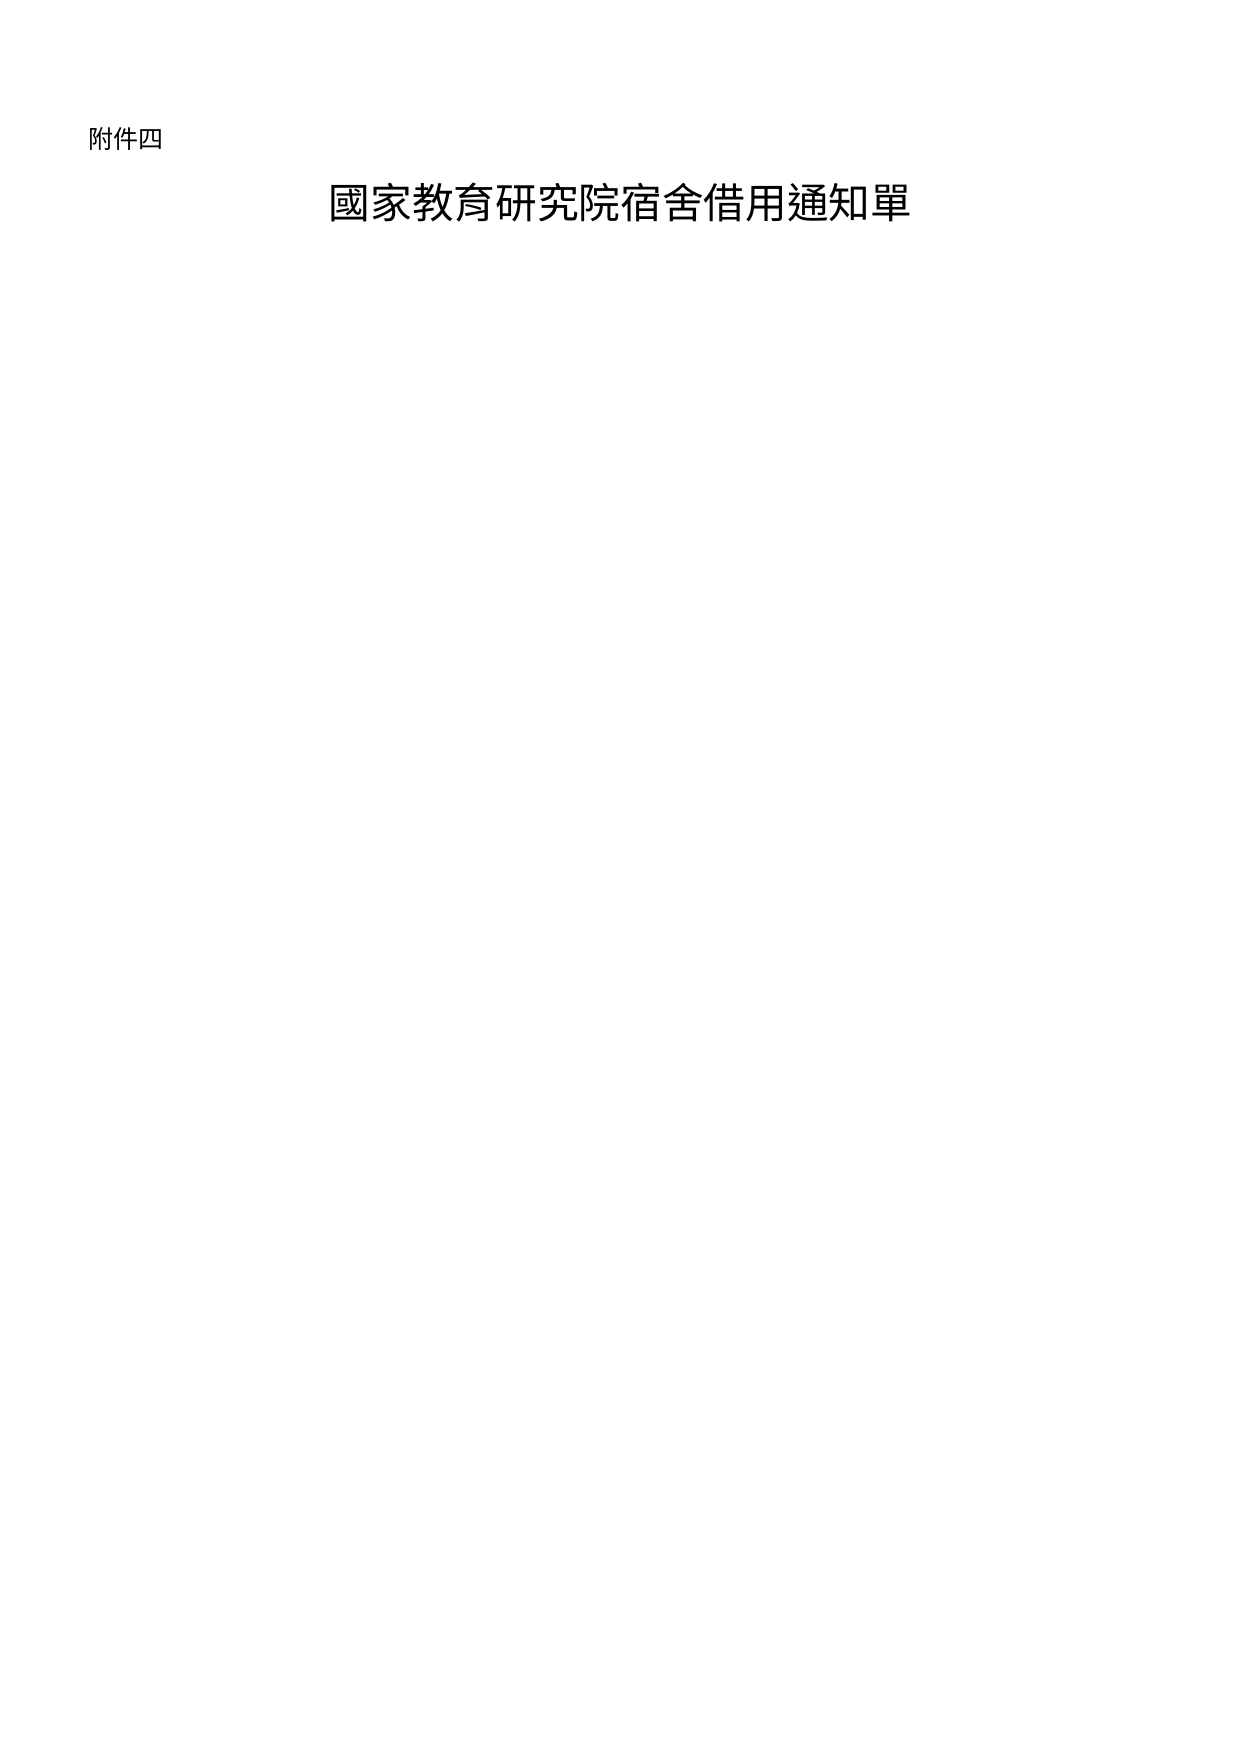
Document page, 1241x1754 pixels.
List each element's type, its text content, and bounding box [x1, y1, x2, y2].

text 國家教育研究院宿舍借用通知單 [89, 158, 1152, 221]
text 附件四 [89, 96, 1152, 158]
